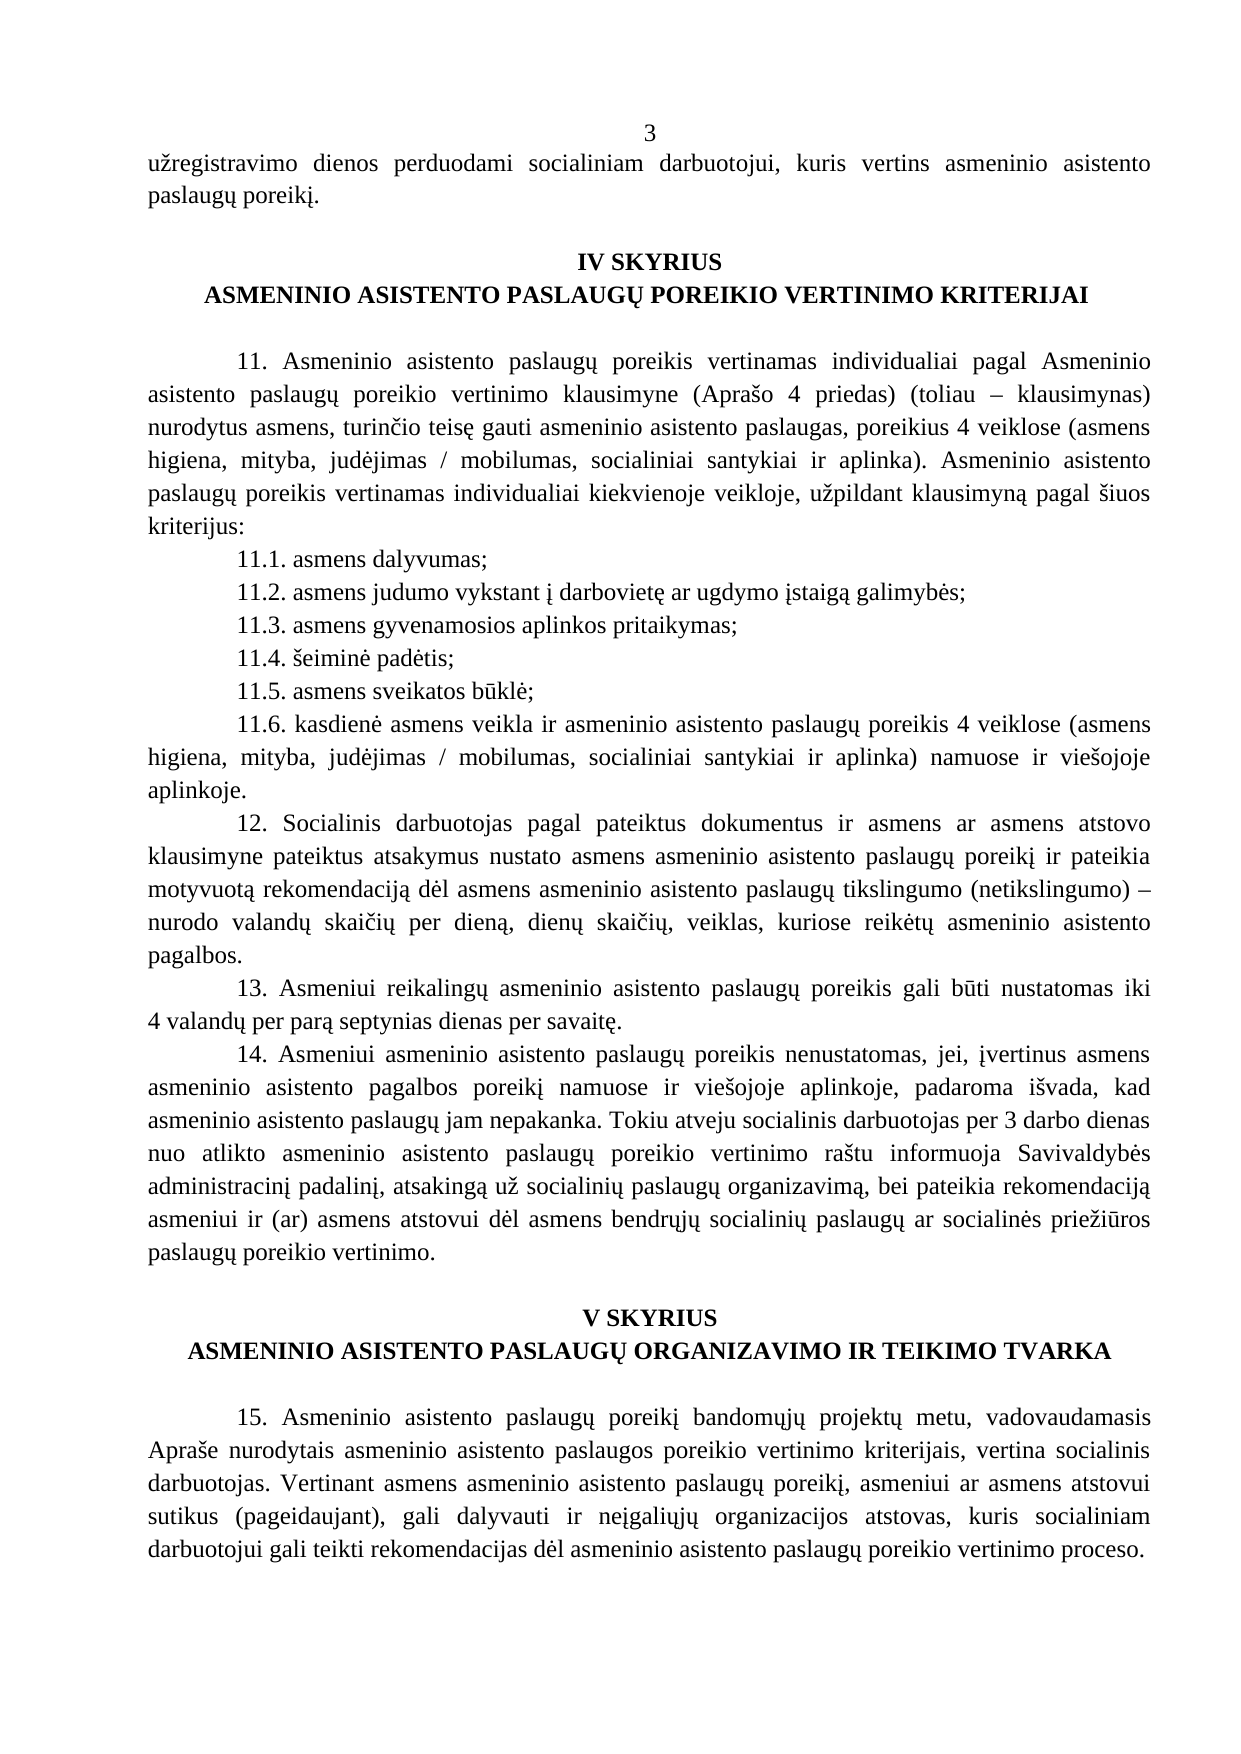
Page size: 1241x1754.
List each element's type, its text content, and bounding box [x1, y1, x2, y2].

text V SKYRIUS [148, 1303, 1152, 1332]
text 11.6. kasdienė asmens veikla ir asmeninio asistento paslaugų poreikis 4 veiklose (asmens higiena, mityba, judėjimas / mobilumas, socialiniai santykiai ir aplinka) namuose ir viešojoje aplinkoje. [148, 709, 1152, 804]
text ASMENINIO ASISTENTO PASLAUGŲ POREIKIO VERTINIMO KRITERIJAI [148, 280, 1152, 308]
text 11.1. asmens dalyvumas; [148, 544, 1152, 573]
text 14. Asmeniui asmeninio asistento paslaugų poreikis nenustatomas, jei, įvertinus asmens asmeninio asistento pagalbos poreikį namuose ir viešojoje aplinkoje, padaroma išvada, kad asmeninio asistento paslaugų jam nepakanka. Tokiu atveju socialinis darbuotojas per 3 darbo dienas nuo atlikto asmeninio asistento paslaugų poreikio vertinimo raštu informuoja Savivaldybės administracinį padalinį, atsakingą už socialinių paslaugų organizavimą, bei pateikia rekomendaciją asmeniui ir (ar) asmens atstovui dėl asmens bendrųjų socialinių paslaugų ar socialinės priežiūros paslaugų poreikio vertinimo. [148, 1039, 1152, 1266]
text 11.2. asmens judumo vykstant į darbovietę ar ugdymo įstaigą galimybės; [148, 577, 1152, 606]
text 11.5. asmens sveikatos būklė; [148, 676, 1152, 705]
text ASMENINIO ASISTENTO PASLAUGŲ ORGANIZAVIMO IR TEIKIMO TVARKA [148, 1336, 1152, 1365]
text 11.4. šeiminė padėtis; [148, 643, 1152, 672]
text užregistravimo dienos perduodami socialiniam darbuotojui, kuris vertins asmeninio asistento paslaugų poreikį. [148, 148, 1152, 209]
text IV SKYRIUS [148, 247, 1152, 275]
text 11. Asmeninio asistento paslaugų poreikis vertinamas individualiai pagal Asmeninio asistento paslaugų poreikio vertinimo klausimyne (Aprašo 4 priedas) (toliau – klausimynas) nurodytus asmens, turinčio teisę gauti asmeninio asistento paslaugas, poreikius 4 veiklose (asmens higiena, mityba, judėjimas / mobilumas, socialiniai santykiai ir aplinka). Asmeninio asistento paslaugų poreikis vertinamas individualiai kiekvienoje veikloje, užpildant klausimyną pagal šiuos kriterijus: [148, 346, 1152, 539]
text 13. Asmeniui reikalingų asmeninio asistento paslaugų poreikis gali būti nustatomas iki 4 valandų per parą septynias dienas per savaitę. [148, 973, 1152, 1035]
text 11.3. asmens gyvenamosios aplinkos pritaikymas; [148, 610, 1152, 639]
text 15. Asmeninio asistento paslaugų poreikį bandomųjų projektų metu, vadovaudamasis Apraše nurodytais asmeninio asistento paslaugos poreikio vertinimo kriterijais, vertina socialinis darbuotojas. Vertinant asmens asmeninio asistento paslaugų poreikį, asmeniui ar asmens atstovui sutikus (pageidaujant), gali dalyvauti ir neįgaliųjų organizacijos atstovas, kuris socialiniam darbuotojui gali teikti rekomendacijas dėl asmeninio asistento paslaugų poreikio vertinimo proceso. [148, 1402, 1152, 1563]
text 12. Socialinis darbuotojas pagal pateiktus dokumentus ir asmens ar asmens atstovo klausimyne pateiktus atsakymus nustato asmens asmeninio asistento paslaugų poreikį ir pateikia motyvuotą rekomendaciją dėl asmens asmeninio asistento paslaugų tikslingumo (netikslingumo) – nurodo valandų skaičių per dieną, dienų skaičių, veiklas, kuriose reikėtų asmeninio asistento pagalbos. [148, 808, 1152, 969]
